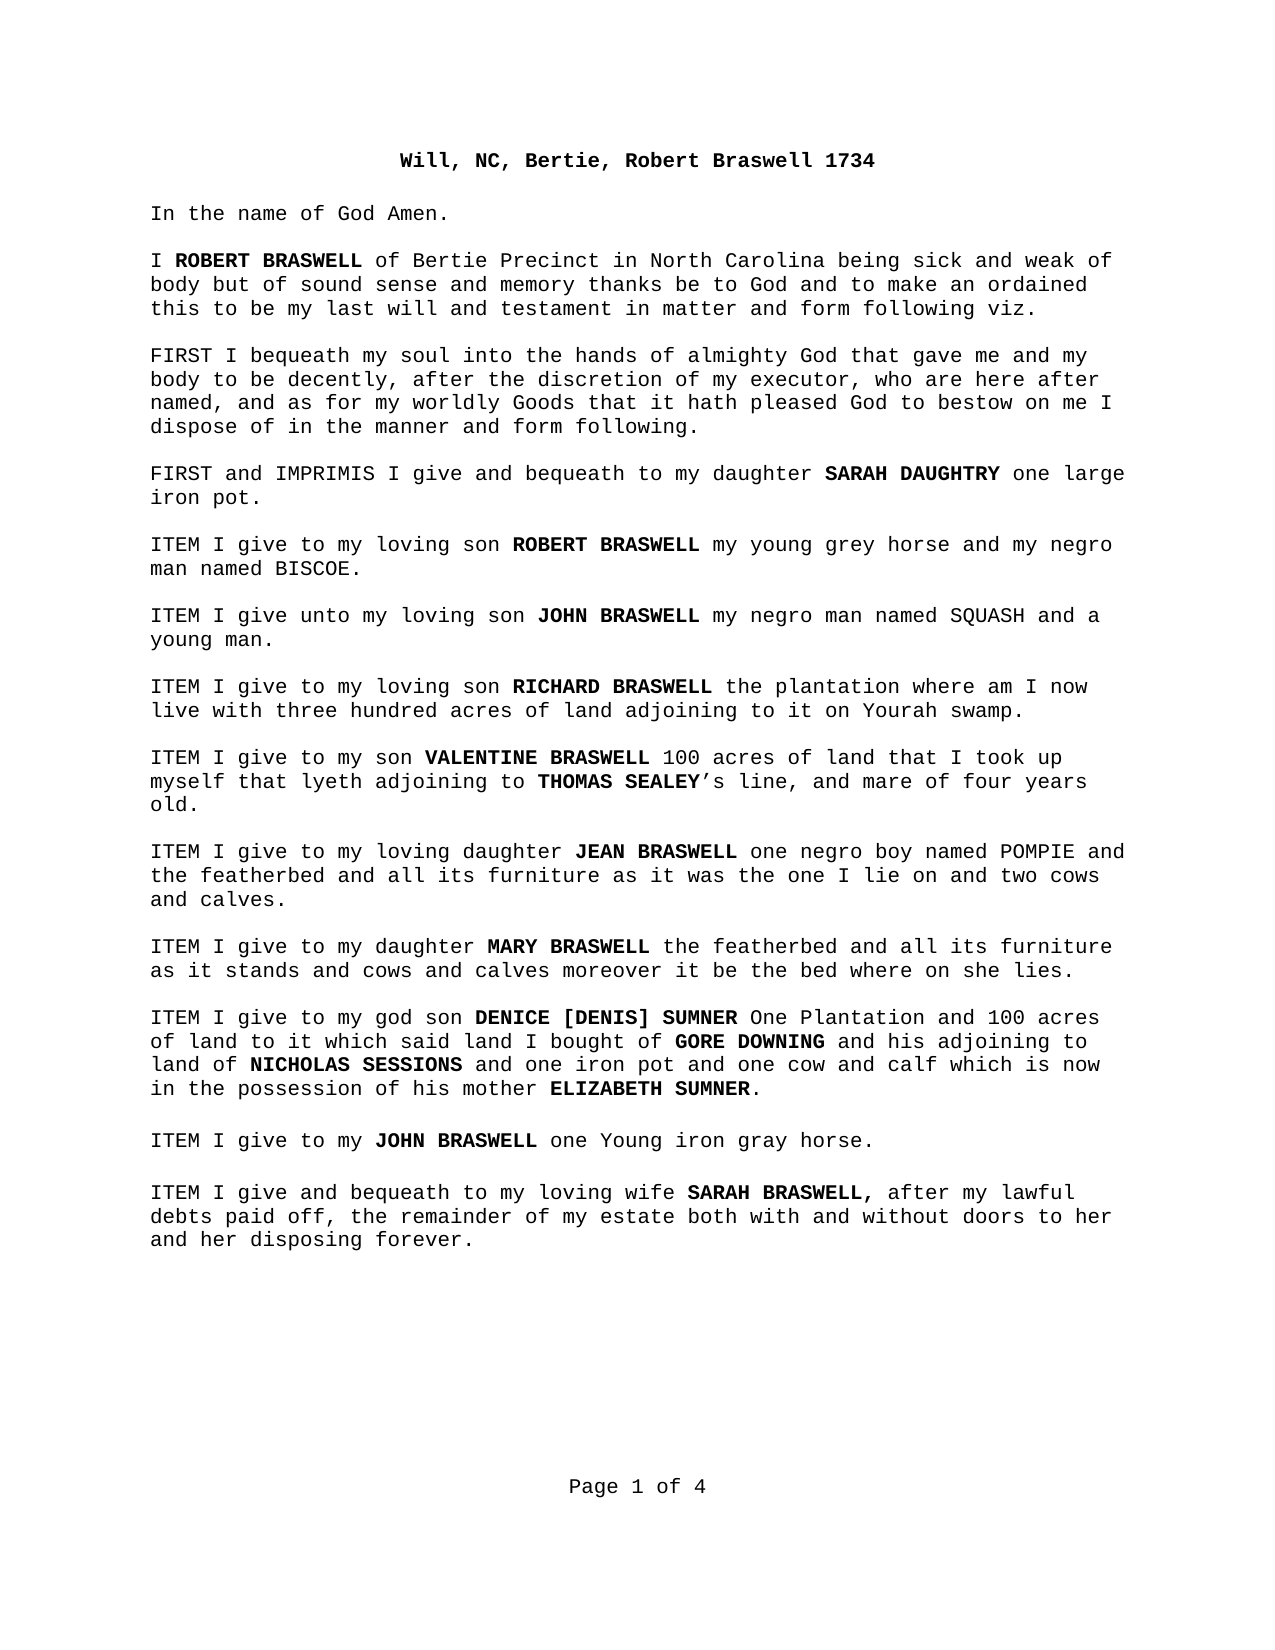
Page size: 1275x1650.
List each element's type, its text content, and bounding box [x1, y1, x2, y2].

text Item I give to my loving daughter Jean Braswell one negro boy named Pompie and the featherbed and all its furniture as it was the one I lie on and two cows and calves. [150, 842, 1125, 912]
text In the name of God Amen. [150, 203, 1125, 227]
text Item I give to my loving son Richard Braswell the plantation where am I now live with three hundred acres of land adjoining to it on Yourah swamp. [150, 676, 1125, 723]
text First I bequeath my soul into the hands of almighty God that gave me and my body to be decently, after the discretion of my executor, who are here after named, and as for my worldly Goods that it hath pleased God to bestow on me I dispose of in the manner and form following. [150, 345, 1125, 439]
text Item I give to my god son Denice [DENIS] Sumner One Plantation and 100 acres of land to it which said land I bought of GORE Downing and his adjoining to land of Nicholas Sessions and one iron pot and one cow and calf which is now in the possession of his mother Elizabeth Sumner. [150, 1007, 1125, 1102]
text First and IMPRIMIS I give and bequeath to my daughter Sarah Daughtry one large iron pot. [150, 463, 1125, 511]
text Item I give to my loving son Robert Braswell my young grey horse and my negro man named Biscoe. [150, 534, 1125, 581]
text Item I give and bequeath to my loving wife Sarah Braswell, after my lawful debts paid off, the remainder of my estate both with and without doors to her and her disposing forever. [150, 1182, 1125, 1253]
text item I give to my John Braswell one Young iron gray horse. [150, 1130, 1125, 1154]
text Item I give to my son ValentinE Braswell 100 acres of land that I took up myself that lyeth adjoining to Thomas Sealey’s line, and mare of four years old. [150, 747, 1125, 818]
text Item I give to my daughter Mary Braswell the featherbed and all its furniture as it stands and cows and calves moreover it be the bed where on she lies. [150, 936, 1125, 983]
text I Robert Braswell of Bertie Precinct in North Carolina being sick and weak of body but of sound sense and memory thanks be to God and to make an ordained this to be my last will and testament in matter and form following viz. [150, 250, 1125, 321]
text Item I give unto my loving son John Braswell my negro man named squash and a young man. [150, 605, 1125, 652]
